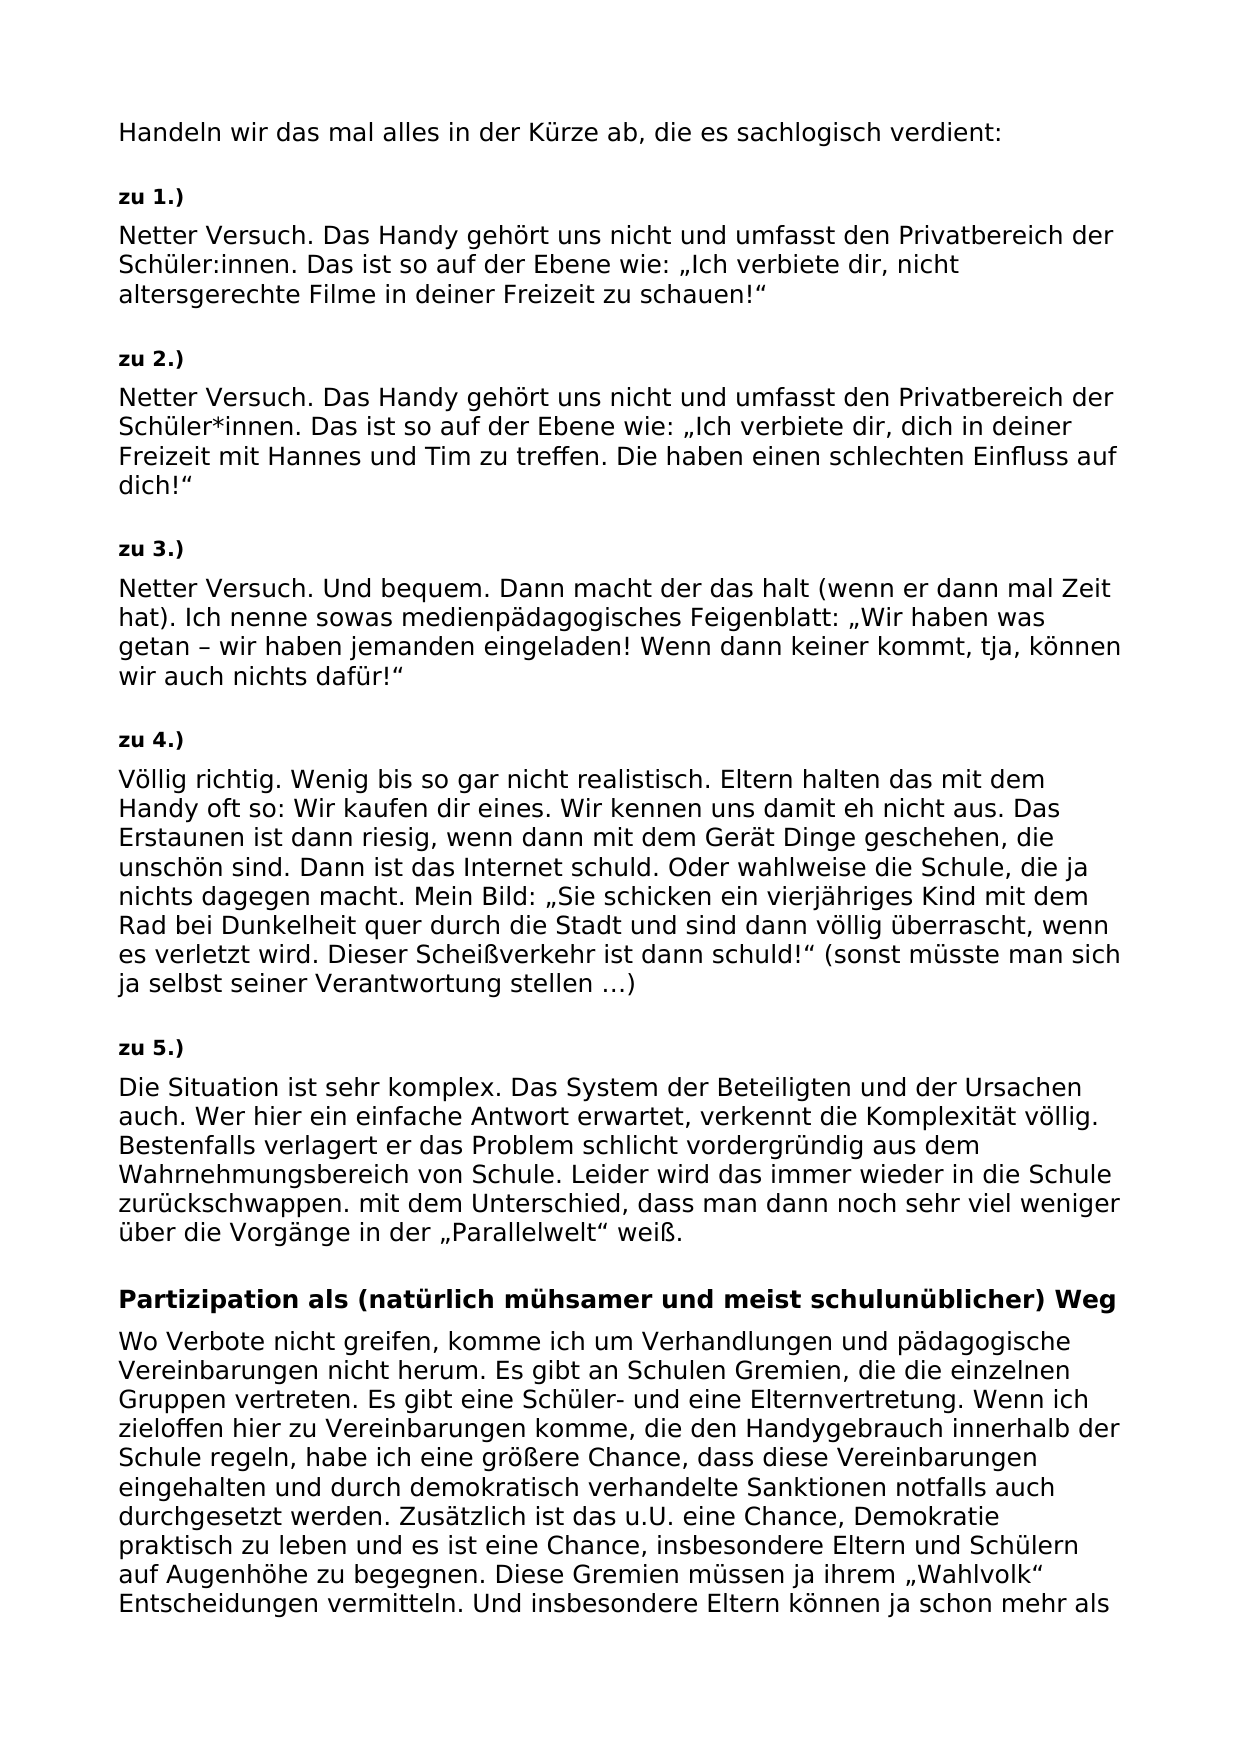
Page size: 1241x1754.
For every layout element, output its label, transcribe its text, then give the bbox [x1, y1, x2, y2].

subtitle zu 3.) [118, 537, 1122, 562]
subtitle zu 4.) [118, 728, 1122, 753]
subtitle zu 1.) [118, 185, 1122, 209]
text Netter Versuch. Das Handy gehört uns nicht und umfasst den Privatbereich der Schüler*innen. Das ist so auf der Ebene wie: „Ich verbiete dir, dich in deiner Freizeit mit Hannes und Tim zu treffen. Die haben einen schlechten Einfluss auf dich!“ [118, 383, 1122, 500]
text Wo Verbote nicht greifen, komme ich um Verhandlungen und pädagogische Vereinbarungen nicht herum. Es gibt an Schulen Gremien, die die einzelnen Gruppen vertreten. Es gibt eine Schüler- und eine Elternvertretung. Wenn ich zieloffen hier zu Vereinbarungen komme, die den Handygebrauch innerhalb der Schule regeln, habe ich eine größere Chance, dass diese Vereinbarungen eingehalten und durch demokratisch verhandelte Sanktionen notfalls auch durchgesetzt werden. Zusätzlich ist das u.U. eine Chance, Demokratie praktisch zu leben und es ist eine Chance, insbesondere Eltern und Schülern auf Augenhöhe zu begegnen. Diese Gremien müssen ja ihrem „Wahlvolk“ Entscheidungen vermitteln. Und insbesondere Eltern können ja schon mehr als [118, 1327, 1122, 1619]
subtitle zu 2.) [118, 347, 1122, 371]
text Die Situation ist sehr komplex. Das System der Beteiligten und der Ursachen auch. Wer hier ein einfache Antwort erwartet, verkennt die Komplexität völlig. Bestenfalls verlagert er das Problem schlicht vordergründig aus dem Wahrnehmungsbereich von Schule. Leider wird das immer wieder in die Schule zurückschwappen. mit dem Unterschied, dass man dann noch sehr viel weniger über die Vorgänge in der „Parallelwelt“ weiß. [118, 1073, 1122, 1248]
text Handeln wir das mal alles in der Kürze ab, die es sachlogisch verdient: [118, 118, 1122, 147]
subtitle zu 5.) [118, 1036, 1122, 1060]
text Netter Versuch. Das Handy gehört uns nicht und umfasst den Privatbereich der Schüler:innen. Das ist so auf der Ebene wie: „Ich verbiete dir, nicht altersgerechte Filme in deiner Freizeit zu schauen!“ [118, 222, 1122, 309]
text Völlig richtig. Wenig bis so gar nicht realistisch. Eltern halten das mit dem Handy oft so: Wir kaufen dir eines. Wir kennen uns damit eh nicht aus. Das Erstaunen ist dann riesig, wenn dann mit dem Gerät Dinge geschehen, die unschön sind. Dann ist das Internet schuld. Oder wahlweise die Schule, die ja nichts dagegen macht. Mein Bild: „Sie schicken ein vierjähriges Kind mit dem Rad bei Dunkelheit quer durch die Stadt und sind dann völlig überrascht, wenn es verletzt wird. Dieser Scheißverkehr ist dann schuld!“ (sonst müsste man sich ja selbst seiner Verantwortung stellen …) [118, 765, 1122, 998]
text Netter Versuch. Und bequem. Dann macht der das halt (wenn er dann mal Zeit hat). Ich nenne sowas medienpädagogisches Feigenblatt: „Wir haben was getan – wir haben jemanden eingeladen! Wenn dann keiner kommt, tja, können wir auch nichts dafür!“ [118, 574, 1122, 691]
subtitle Partizipation als (natürlich mühsamer und meist schulunüblicher) Weg [118, 1285, 1122, 1314]
